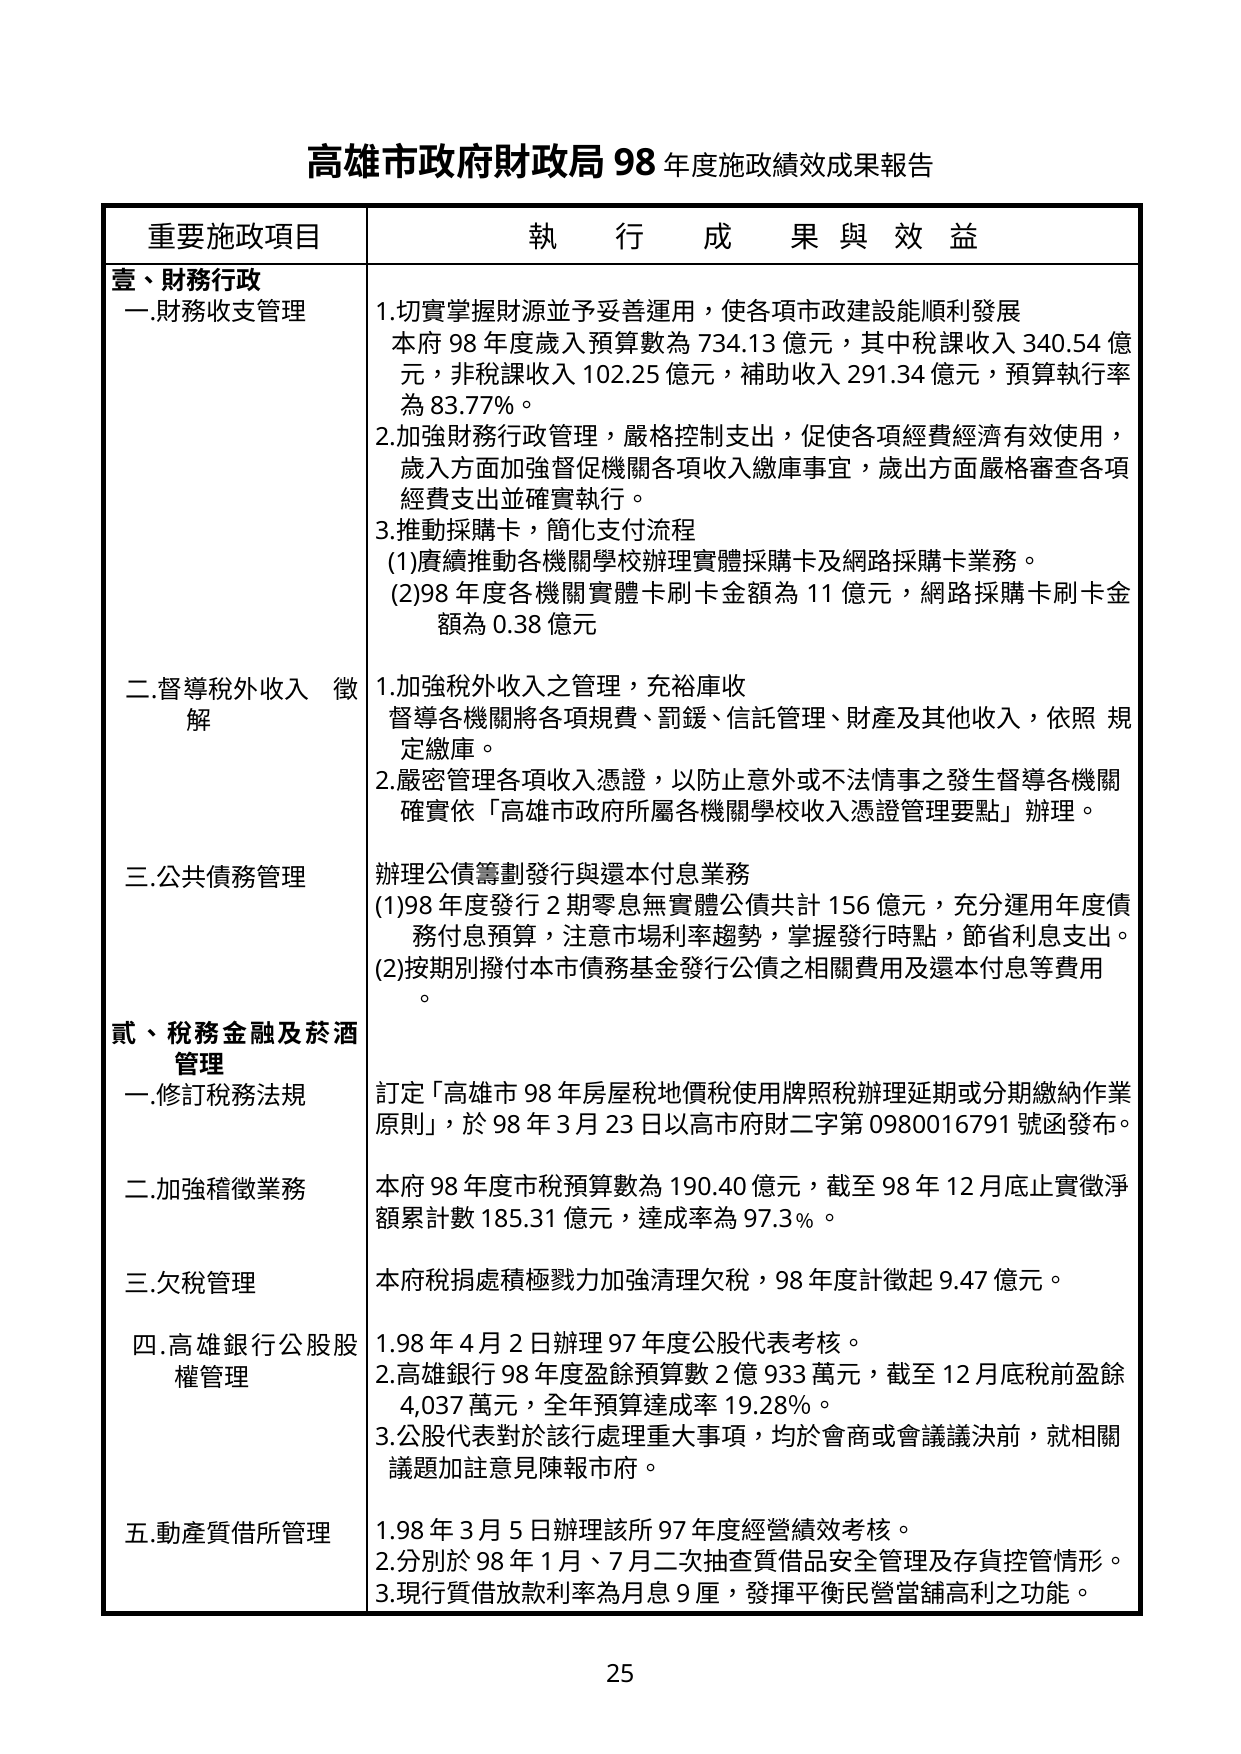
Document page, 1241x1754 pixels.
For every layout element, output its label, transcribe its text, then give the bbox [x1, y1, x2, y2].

text 高雄市政府財政局98年度施政績效成果報告 [106, 137, 1134, 185]
table_cell 壹、財務行政 一.財務收支管理 二.督導稅外收入 徵解 三.公共債務管理 貳、稅務金融及菸酒 管理 一.修訂稅務法規 二.加強稽徵業務 三.欠稅管理 四.高雄銀行公股股 權管理 五.動產質借所管理 [106, 265, 366, 1611]
table_cell 1.切實掌握財源並予妥善運用，使各項市政建設能順利發展 本府98年度歲入預算數為734.13億元，其中稅課收入340.54億 元，非稅課收入102.25億元，補助收入291.34億元，預算執行率為83.77%。 2.加強財務行政管理，嚴格控制支出，促使各項經費經濟有效使用，歲入方面加強督促機關各項收入繳庫事宜，歲出方面嚴格審查各項經費支出並確實執行。 3.推動採購卡，簡化支付流程 (1)賡續推動各機關學校辦理實體採購卡及網路採購卡業務。 (2)98年度各機關實體卡刷卡金額為11億元，網路採購卡刷卡金 額為0.38億元 1.加強稅外收入之管理，充裕庫收 督導各機關將各項規費、罰鍰、信託管理、財產及其他收入，依照 規定繳庫。 2.嚴密管理各項收入憑證，以防止意外或不法情事之發生督導各機關確實依「高雄市政府所屬各機關學校收入憑證管理要點」辦理。 辦理公債籌劃發行與還本付息業務 (1)98年度發行2期零息無實體公債共計156億元，充分運用年度債務付息預算，注意市場利率趨勢，掌握發行時點，節省利息支出。 (2)按期別撥付本市債務基金發行公債之相關費用及還本付息等費用 。 訂定「高雄市98年房屋稅地價稅使用牌照稅辦理延期或分期繳納作業原則」，於98年3月23日以高市府財二字第0980016791號函發布。 本府98年度市稅預算數為190.40億元，截至98年12月底止實徵淨額累計數185.31億元，達成率為97.3﹪。 本府稅捐處積極戮力加強清理欠稅，98年度計徵起9.47億元。 1.98年4月2日辦理97年度公股代表考核。 2.高雄銀行98年度盈餘預算數2億933萬元，截至12月底稅前盈餘4,037萬元，全年預算達成率19.28％。 3.公股代表對於該行處理重大事項，均於會商或會議議決前，就相關 議題加註意見陳報市府。 1.98年3月5日辦理該所97年度經營績效考核。 2.分別於98年1月、7月二次抽查質借品安全管理及存貨控管情形。 3.現行質借放款利率為月息9厘，發揮平衡民營當舖高利之功能。 4.98年度盈餘預算數1,819萬元，截至12月底稅前盈餘2,138萬元， 預算達成率117.53％。 1.各社均依照章程規定，定期召開理、監事、社務會議暨社員代表大 會，聽取各項工作報告、業務報告，審議各項提案。 2.各社人事升遷任用確實依照人事管理規則規定辦理，並督促加強員 工職前及在職訓練。 3.督促建立各項制度，加強社員合作教育及增進社員福利。 1.各社存放款及代理業務均依規定辦理，經行政院金融監督管理委員 會檢查之經營缺失事項，除監督檢討改善並予追蹤考核。 2.每月依據業務報告分析經營狀況，督導改善。 3.派員查核變現性資產，本年度共檢查總、分社5家，尚未發現重大 違失情形。 4.督導信用合作社於努力拓展業務外，並配合政府政策提高備抵呆帳 提撥率、積極轉銷呆帳，98年度逾放比率均有下降之情形。 督導各社辦理增股，充實自有資金，輔導監事會監察各項開支，糾正不當開支，並加強稽核，防範舞弊之發生及開源節流，改善財務結構。 1.督導農、漁會信用部依據政府金融法規辦理信用業務並追蹤考核。 2.督導農、漁會信用部積極清理逾期放款，加強催收以利業務，98 年度逾放比率均有下降之情形。 3.督促追蹤業務改善情形。配合經濟發展局及海洋局辦理年度考核。 4.派員查核變現性資產，本年度共辦理5家，尚未發現重大違失情形。 1.依據本府98年度菸酒查緝抽查計畫，截至98年12月底止，實際抽查本市菸酒製造業、進口、買賣業共599家，達成率120.77﹪ 2.98年全年度因檢舉案等查獲涉嫌違反菸酒管理法案件共143件，查扣私菸331,729包，私酒7,031.87公升，市值1,441餘萬元。 3.98年1月16日起，配合本府推動空地綠美化，於民族路旁(大樂民族店附近)及和平一路旁(寒軒和平店對面)燈箱上刊登菸酒法令 宣導廣告，呼籲民眾勿購買來路不明或低價菸酒。 4.98年2月14日為擴大宣導菸酒法令，於二二八和平公園舉辦2009 市長盃全國滾球示範賽暨菸酒法令宣導活動。現場安排豐富、精彩的活動及表演，並精心準備禮物與獎品，吸引近千位民眾熱情參與。並以更活潑、更貼近現代生活的方式，進行私劣菸酒法令宣導，如有獎徵答、MSN創意手繪活動及發放宣導品等方式，使民眾對於菸酒法令有更深刻的認知。 5.98年配合本府及社區各項活動，在活動現場共辦理23次菸酒管理 法令宣導；4月1日至30日使用高雄市公車廣告菸酒管理法令宣 導；4月9日重新印製「酒類廣告與促銷問與答」、「私劣菸酒問與答」、「未變性酒精問與答」三種宣導摺頁(含修正部分內容及重新設計封面)；4月24日委外製作印有「支持合法、辨明真假、向私菸、私酒說不」及有關菸酒法令宣導之面紙； 6月23日、25日、27日、29日及8月31日至9月3日分別於臺灣時報及民眾日報刊登4則菸酒管理法令宣導；9月16日至11月15日委外辦理LED戶外電視廣告，播放菸酒法令宣導多媒體廣告；9月21日至11月20日為強化菸酒法令宣導，委請環保局於環保車加掛布條印有「拒買私菸、私酒身體健康有保障」字樣；10月27日配合台灣新生報創刊64週年發行2010年中華民曆，以該民曆一版面刊載菸酒管理法令須知及以「支持合法、辨明真假 向私菸、私酒說不」為標題。 1.98年度辦理銷毀96年度(4件)、97年度(10件)及98年度(5件)已判決沒收、沒入菸酒查緝案件物品共19件，私酒9,176瓶又5桶(6253.82公升)，私菸642,616包。 2.98年度預算數為7億0,416萬4,000元，截至12月底止已獲分配 5億2,666萬3,445元，達成率74.79%。 督導府屬各機關學校公用財產管理 (1)督促各管理機關依規定辦妥產權及管理機關登記。 (2)派員檢查各機關學校財產管理情形 98年度財產檢查分上、下半年度舉行，共計抽查本府環保局等26個單位，檢查結果受檢單位成績在90分(含)以上而未達95分者，計有中山國小1個單位，85分(含)以上而未達90分以上者，計有中正高中、楠梓高中、陽明國中等3個單位，己依規定對該等單位財產管理相關人員予以獎勵 (3)為使本府各機關學校財產管理人員熟悉市有財產管理資訊系統操 作技術，有效提昇各機關電腦化管理財產之能力，建立完整正確 產籍資料，於98年4月20日至4月24日共舉辦10期(每期3小時)單位財產應用系統操作訓練，訓練成果良好。 (4)訂定及修正市有法規：訂定「高雄市政府辦理觀光景點受託營運機構紓困方案」、「高雄市市有非公用土地設定地上權實施要點」及修正「高雄市市有眷舍房地處理要點」部分條文。 建立、管理完整正確產籍，指定管理機關 (1)清查無管理機關之市有土地，並依據都市計畫土地使用分區分別指定相關單位接管，98年度共計指定32筆市有土地。 (2)市有公用動產依規定分類、編號，並設置財產分類明細表，按季報主管機關。 依照規定繳納房地稅捐 對於本市市有土地及房舍應繳納之地價稅與房屋稅，均依規定於收到繳稅通知單並核對清冊無誤後，依法繳納。 檢核方法採書面檢核及實地訪查二部分，書面檢核部分已於上半年執行完畢；實地訪查部分於98年11月3日至12月10日共訪查10個單位，占全部撥用單位(29個單位)之34.48％，訪查結果業以98年12月21日高市府財三字第0980074348號函各受訪單位，就訪查發現之缺失檢討改進，並列為加強財產管理參考，以增進市有財產使用效能。 1.已出租市有非公用土地予以讓售。 2.繼續辦理新草衙專案地區市有土地讓售。 3.市有非公用空地辦理標售。 4.98年度合計出售1億2,012萬元。 1.98年度房租收入1萬5,962元。 2.98年度土地租金收入8,832萬元。 3.98年度違約金收入150萬5,883元。 追收被占用市有非公用土地使用補償金，98年使用補償金收入2,451萬元。 1.解決市有停車場不足問題 98年度提供交通局借用市有非公用空地，規劃作為臨時停車場計 45筆，面積2.31公頃。 2.美化市容，提供市民休閒場所 98年度提供區公所借用辦理綠美化作業計44筆，面積1.37公頃。 1.嚴格控制預算，促使庫款靈活調度： (1)建立各機關(工作計畫)歲出分配預算餘額資料檔，作為辦理支付之依據。 (2)代理銀行將各機關學校收入繳款資料(保管金繳款書8,902件、特種基金繳款書42,689件)、支出收回資料8,216件，匯入電子支付作業系統，作為辦理支付之依據。 (3)編製各類支付報表，提供上級決策參考。 2.加強支付資料審核，確保庫款安全，提供正確、迅速付款服務： (1)複核、簽放各機關學校付款支付資料192,951件。 (2)複核各機關學校轉帳資料2,238件、移轉資料205件。 (3)本年度支付淨額計233,228,618,432元。 (4)提供支付資訊予各機關學校隨時查詢核對。 1.全年支付筆數274,402筆，簽發市庫支票27,504張，其中領回轉 發支票26,414張，自領支票558張，郵寄支票7張及存帳支票525張。 2.受理動態密碼卡及放行憑證之申請、換發 受理動態密碼卡及放行憑證之申請、換發共898件，金額69萬4,100元，並於支付系統設定使用權限。 3.定期或不定期查核代庫銀行受託辦理部分支付業務情形 查核簽發市庫支票辦理情形3次，另查核電子支付作業系統安全控 管2次。 4.辦理逾5年未兌市庫支票繳庫事宜 依高雄市市庫集中支付電子作業處理要點第22點規定，辦理逾5 年未兌市庫支票繳庫共繳納2萬1,694元。 增加就業機會，降低失業率，並提振本市經濟 (1)98年度計核准16家廠商，其中非屬三大園區者計有5家，屬三大園區者計有11家。 (2)98年度共有32家廠商請領補貼款，融資利息補貼0.18億元，租金補貼0.09億元，房屋稅補貼3.59萬元，共計0.27億元。 支付公債發行及還本付息手續費 (1)透過債務基金按期支付所需費用並辦理公債還本付息手續。 (2)98年度以借低利率償還高利率借款及啟動利率協商機制，為本府節省1.12億元之利息。 (3)協助本府各機關辦理借款詢價，為本府節省利息1.21億元。 支付歷年發行公債之利息 透過債務基金按期支付。 支付賒借收入利息 依賒借收入貸款金額及利率辦理利息支付手續。 支付調節庫款收支所舉借短期借款利息 按借款金額透過債務基金辦理撥付利息手續。 償還部分貸款及歷年發行公債本金 依還本期限辦理償還到期公債及借款本金。 1.加強推行為民服務工作，定期檢討成效，以落實為民服務 (1)充實改善各項服務及櫃台化作業，俾利民眾洽公，提升服務績 效。 運用現代化資訊與通信科技，強化全功能服務櫃台功能，整 合運用各稅的電腦資訊，將納稅人經常洽辦之37項服務項目 ，集中於單一窗口並受理跨區申辦，迅速完成民眾洽辦事項，免除奔波久候之苦，達到隨到隨辦立即服務之目標。全年共20萬餘件績效卓著，落實「一處收件、全程服務」及「單一窗口」的便民服務。 為提升服務品質，除平日實施中午不打烊辦公服務外，並於 使用牌照稅、房屋稅及地價稅三大稅開徵期間實施「延時服務」及「引導服務」措施，擴大服務層面，民眾反應良好。 為照顧偏遠地區民眾，免除其舟車勞頓，設立旗津服務台， 提供核發各種稅務證明等35種服務，便利離島居民申辦各項稅務案件，全年累計服務19,641件。 推行全國首創「稅單健康檢查-讓您稅的安穩」便民措施，「主 動」協助納稅人檢視稅單，以維護其權益；此一前瞻創新之 作法，經新聞媒體刊載已廣獲回響，全年累計服務103,750 件。 設置「稅易通-客服務中心」提供民眾電話語音查詢申辦進度、預約服務或申辦稅務案件，民眾透過家中或公共電話撥打服務專線代表號2293363，服務地點無限延伸。98年12月中旬上線，客服中心受理申辦及預約服務167件。查詢111件。 (2)重新檢修及美編稅捐稽徵處全球資訊網網站，增設廣告圖示專 區、兒童網─尋寶天地、節能減碳專區、生活資訊及電子賀卡， 擴大網站服務功能並提升網際網路服務品質。線上申辦全年共 5,048件，網頁瀏覽查詢人次累計1,855,833次。 (3)為提升稽徵服務品質，不斷加強員工各項訓練，以提升本府服 務形象。 辦理為民服務專題等訓練課程，兩場參與訓練同仁及志工約 計120人次。導引同仁正確服務觀念，及培養同仁優質的服 務禮儀，進而提升為民服務品質及機關形象。 辦理「為民服務-電話服務禮貌」專題演講，強化電話實地演練，藉此加強同仁之電話服務禮儀及應對技巧。 於各稅開徵前安排1小時之為民服務講習課程，激發同仁服 務熱忱。 派員參加市府及人發中心、財訓所辦理之相關為民服務訓練 課程。 (4)辦理民眾意見調查，經由對民眾各項納稅服務或稽徵業務問卷 調查，俾能檢討及反映實際作業狀況，以為改進之參考。調查 對象為設籍高雄市(縣)且年滿20歲以上之民眾，調查時間自 98年11月1日至11月30日止，有效回收1,068件。 調查結果顯示，整體服務品質滿意度為94.47%，顯示一年來 為民服務的努力獲致民眾高度的評價。 稅務服務項目中以「服務櫃台人員的禮貌及服務態度」最令 民眾滿意。 有關民眾建議事項，業已轉發相關單位全面檢討，以強化為 民服務品質。 (5)為落實為民服務工作，積極提升為民服務品質，定期或不定期 考核稅捐稽徵處各分處為民服務工作，並將考核結果函請各單 位檢討改進。98年分別對稅捐稽徵處各分處執行書面考核、實 地考核各1次，並彙整考核缺失，要求各分處檢討改善。 (6)為善用社會資源延伸服務據點，以加強為民服務，與本市各區 公所、戶政事務所及民間企業建立跨官產合作關係，發揮資源 共享效益，以提升為民服務效能及形象。98年度累計服務39,065件，績效良好。 2.訂定多元化之租稅教育及宣導活動計畫，並確實執行，使納稅人瞭解 各稅稅法規定，加強徵納雙方溝通，以提高納稅意願 (1)訂定98年度租稅教育及宣導工作計畫，並切實執行。 (2)舉辦租稅教育與宣導共計辦理371場次。 宣導租稅法令常識，維護市民納稅權益，全年不定期舉辦租 稅宣導，市民反應熱烈，不但圓滿達成租稅宣導任務提升機 關形象，更有助稅收及增進徵納雙方和諧關係： a.配合節日、節慶舉辦租稅宣導，如結合「98年高雄市龍舟 粽葉競賽世運體驗區及愛河週邊系列活動」、「重陽節聯歡租稅宣導活動」及「結合2009左營萬年季」、「跨年晚會租稅宣導活動」等。 b.慶祝一年一度稅務節暨表揚對稅務有功人員，舉辦「慶祝稅務節暨志工表揚」。 c.提升市民文藝氣息及生活品質，結合「98年藝術市集活動」、「98訴願宣導音樂會」、「港都星光小學堂」、「幸褔響宴活動」、「唐美雲歌仔戲」、「風華再現-港都金曲活動」等， 辦理租稅宣導，加強民眾正確之稅務認知。 d.提倡正當休閒活動，增進親子情誼促進家庭和諧，並適時宣導租稅，舉辦「稅務平安大冒險統一發票暨使用牌照稅」、「躍動世運酷玩港都統一發票暨房屋稅開徵」、「結合2009市長盃全國滾球示範賽租稅宣導」、「結合陽光港都全民單車之旅」、「活力租稅健行」、「結合迎向幸褔」及「結合漫遊高雄~健康向前走活動」等活動。 加強租稅教育宣導，以建立民眾正確稅務觀念，全年不定期 舉辦租稅教育講習，適時宣導租稅法令並解決民眾各項稅務 疑義。 a.加強培訓租稅宣傳隊，提升其專業素養及宣傳技巧，俾使租稅教育與宣傳工作順利推展。 b.針對不同的納稅人需要，舉辦「租稅行動教室」、「租稅．健康．生活大贏家」、「土地增值稅申報實務講習」、「98年度教師講習」、「租稅假日創意廣場」、「租稅kuso尋找打狗七號」及「網路讀書會」等租稅教育課程。 c.加強學童及教師租稅法令常識宣導及培養誠實納稅觀念，舉辦「幸褔一家－幸褔家庭計畫」、「2009WoGo二人組． 相聲飆稅－酷」、「幸褔家庭計畫學習活動」、「2009高雄市 稅務盃．青春尬一下三對三籃球鬥陣賽」、「好書交換」、及 「租稅歌中劇比賽」等租稅教育及宣導活動。 (3)利用媒體辦理各項宣導。 各稅開徵期間，利用發布新聞、張貼開徵海報及公告、懸掛 布條、電子看板廣告、公車車體廣告、電視跑馬燈等媒體密 集擴大宣傳，以全面廣為周知社會大眾，有效防止新欠提升 稽徵績效。 編印各種稅務文宣資料：舉如宣導手冊、稅法輯要、節稅密 碼、稅務小錦蘘、稅務講習講義等，分送納稅義務人或民眾 參閱。 (4)加強新頒稅務法令及重要措施發布新聞及開闢稅務專欄本年度共發布新聞計494件，見報數達597件，除有助於建立民眾正確誠實納稅觀念，對稅制、稅政推動以及機關形象的提升更助益良多。 1.徵收地價稅 98年度預算數54億元，實徵淨額為57.35億元，超徵3.35億元： (1)落實運用工務局、地政處、國稅局等機關通報之開工報告、公 共設施完竣及相關營利事業等資料，以確實釐正稅籍並正確開徵地價稅。 (2)確實執行98年度地價稅稅籍清查工作，採地毯式逐筆全面清查，以健全土地稅籍並公平合理課稅。總計全年清查作業增加 稅收6.76億元，並榮獲財政部評定為甲等稅處第1名。 (3)執行98年度地價稅開徵及催徵工作，在開徵前訂定地價稅宣導工作計畫，利用各項媒體廣為宣傳，提醒納稅人如期繳納， 以提高徵績；開徵期間加強納稅諮詢及補單作業，於滯納期滿 積極清理欠稅，順利達成預算數。 2.徵收土地增值稅 98年度預算數37億元，實徵淨額為22.61億元，短徵14.39億元： (1)98年受大環境低迷景氣及國際金融風暴等因素影響，致土地交 易案件減少。 (2)又移轉土地多為無漲價或低漲價之案件，其中免稅件數占總申報件數達61.5%，又繳納1,000萬元以上大額案件較往年大幅減少，故影響稅收甚鉅。 (3)為增加稅收，除加強免稅、不課稅申報案件之審理及致力各項 列管土地之清查，並加強掌控法院拍賣案件之稅額分配繳納情 形；但仍不敵金融風暴景氣不佳等因素，全年稅收僅有22.61 億元。 3.徵收契稅 98年度預算數11億元，實徵淨額為11.33億元，超徵0.33億元： (1)98年因國際金融風暴景氣不佳，而使投資者裹足不前並影響民眾購屋意願，為使順利達成預算，除加強稽徵外，並積極輔導營建業者就已出售房屋，儘速投納契稅，以增裕庫收。 (2)加強中途變更起造人名義案件之管制及查核，以防杜逃漏。 (3)落實契稅跨區申報及跨區查欠作業，便利納稅人就近及早完成 申報，終順利達成預算且超徵0.33億元。 4.徵收房屋稅 98年度預算數47.5億元，實徵淨額為52.79億元，超徵5.29億元： (1)確實運用營繕、營業登記、門牌整編、執行業務者設立異動、 工廠設立及歇業、醫院診所等資料，以健全房屋稅籍並正確開 徵房屋稅。 (2)執行98年房屋稅籍全面清查工作計畫，確實核對房屋稅籍，俾公平合理課稅，總計全年清查作業增加稅收1.99億元。 (3)執行98年度房屋稅開徵、催徵工作計畫，於開徵前廣為宣導開徵訊息，於開徵期間加強納稅諮詢及補單作業，並於滯納期滿積極清理欠稅，終達成預算目標。 5.徵收印花稅 98年度預算數5.5億元，實徵淨額為5.54億元，超徵0.04億元： (1)訂定98年印花稅總檢查工作計畫，擇選經驗豐富、熟稔查核方 法之同仁組成檢查小組進行查核，總計查核1,687家，自動補 報補繳稅額15,358萬元，查獲違章商號31家及稅額13,079元。 (2)積極輔導營業人就應納憑證稅額較大者改以繳款書方式完納印 花稅，除可避免銷花不合規定情形，又可防杜揭下重用之弊端， 助益稅收。 (3)廣為蒐集應稅憑證資料，尤其對工程承攬業者及其立約相對人 做篩選及有效查核，並發函輔導補習班、安養中心等辦理印花 稅總繳(目前總繳商號已達1,719家)，以確保稅收。 6.經徵工程受益費 楠梓2-5號等6條道路，自93年4月1日起分3年6期開徵，截至98年12月底止已徵起費額為1億1,333萬元。 1.徵收使用牌照稅 98年預算數34.10億元，實徵淨額為34.24億元，超徵0.14億元： (1)辦理車輛稅籍資料與監理處車籍資料互相勾稽，並予釐正。 (2)加強清查欠稅人戶籍地址，若查得新址，即予更正投遞住所， 再以雙掛號寄發，逾滯納期滿未繳即移送強制執行，本年度共 移送25,642件。 (3)釐正納稅人投遞地址，提高開徵繳款書送達率，利於稅款之徵 起，減少新欠發生。 (4)車輛總檢查計畫： 一般車檢： 截至98年12月止共拍攝11,030輛，經轉入電腦逐筆查對，已查獲138輛欠稅或註銷牌照車輛使用公共道路，屬本市車輛64輛，依使用牌照稅法第28條規定辦理補稅78萬元、裁處罰鍰96萬元；屬外縣市74輛違章車輛則函請所屬稅捐稽徵機關依規定辦理。 路邊收費停車格車檢： 含高雄市審計處交查96、97年之路邊收費停車資料，移送裁罰計2,371筆，補徵稅額3,059萬元，裁處罰鍰4,325萬元。 違章車牌自動辨識系統車檢： 已查獲本市未稅及無牌使用公共道路移送裁罰者794輛，補徵稅額1,194萬元，裁處罰鍰1,692萬元；另查獲屬外縣市違章車輛有853輛，已函請所屬稅捐稽徵機關依規定辦理。 (5)施行「退稅憑單」，採隨到隨辦方式，縮短作業流程，加強便民服務，頗獲好評。 (6)對於身心障礙車輛免稅案件，訂定清查計畫，針對全國戶政交查之異常資料分批逐筆詳查，其中已不符免稅規定者計2,065 件，已全部恢復課稅並追繳稅款，計補徵稅額1,492萬元。 2.徵收娛樂稅： 98年預算數1.30億元，實徵淨額為1.43億元，超徵0.13億元： (1)加強執行稅籍清查工作，積極輔導業者辦理設立登記及覈實查 定營業頟，針對視聽歌唱業、網路休閒業及停業中之繳稅大戶 等行業，列入重點查核對象。 (2)有效控管滯欠案件，滯納期滿未繳者即移送強制執行，本年度 計移送1,779件，稅額791萬元。 1.辦理稅款劃解 本市代收稅款處於代收稅款後，逕繳入高雄銀行公庫部暫收稅款專 戶，再依收入清單及劃解清單轉入市庫正式科目，並加強核對各代收稅款處逕繳市庫之繳款書。在外縣市繳款者，俟外縣市稅捐稽徵機關送交之轉匯清單與匯款轉移通知書核對無誤後，併本市稅款辦理劃解作業。 2.退稅納入電腦一貫作業 98年度辦理82批次退稅，共計退稅25,469件，金額3億2,297萬元。 3.宣導多元化轉帳納稅方式 98年度納稅人使用多元化轉帳納稅共計509,472件，其中委託轉帳 110,009件，自動櫃員機13,223件，信用卡29,634件，便利商店355,970件，電話語音230件，晶片金融卡406件。 4.欠稅清理 為加強防止新欠清理舊欠，訂定年度欠稅清理計畫函轉各單位確實執 行，98年度計徵起舊欠9億4,731萬元。 5.採行稅捐保全措施： (1)10萬元以上大額欠稅案件，經查有欠稅人財產後，即函請地政、監理機關辦理禁止處分登記，98年度為塗銷禁止處分而繳清欠稅案件計1,984件，徵起稅額1億6,486萬元。 (2)欠稅額達到限制出境標準者，即陳報財政部轉請內政部入出國 及移民署限制欠稅人出境，98年度為解除出境限制而繳清欠稅案件計1,348件，徵起稅額1億8,847萬元。 6.執行憑證之管理與清查： 98年度執行憑證再移送行政執行處強制執行而徵起稅款計9,941件，金額5,754萬元。 7.逾徵收期間欠稅之註銷 98年度逾徵收期間欠稅辦理註銷計25,558件，金額1億9,916萬元。 8.欠稅移送執行 98年度滯納稅款及罰鍰案件移送強制執行共計84,582件，金額7億 3,187萬元，徵起33,114件，金額4億2,661萬元。移送件數徵起率39.15%，移送執行金額徵起率58.29%。 9.配合行政執行處執行 稅捐稽徵處執行人員除派駐執行處收取執行案款，處理執行命令扣薪 、扣存款等匯票、支票兌領外，並協助引導執行書記官前往現場執行。另每日產出繳款書日檔清單以利執行處對已繳清案款加速銷案，共產出9,121件。 10.參與債權分配 98年度法拍申報債權參與分配案件計8,121件，金額13億3,467萬元，其中土地增值稅獲分配2億9,900萬元，房屋稅等其他稅款獲分配3,549萬元。 1.實施電腦線上作業及查詢： (1)高雄市稅捐稽徵處各項稅目(土地增值稅、契稅、房屋稅、地 價稅、牌照稅、娛樂稅…等)申報、開徵、過戶釐正作業，皆 可跨全市各分處辦理及查詢，全功能櫃台服務計53,562件。 (2)跨國稅局查詢租賃或執行業務計10,291件。 (3)戶政網路戶籍查詢計346,915件。 (4)健保資料及郵匯資料查詢計152,779件。 (5)查詢地政處(地籍)、都發局(土地使用)、民政局(建物門牌)等資料計383,408件。 (6)每日提供高雄市稅收快報、退稅快報資料計1,642,804件及23,696件。 (7)納稅人限制出境傳輸查詢計6,281件。 (8)查詢全國財產及綜合所得稅、營業稅等資料計896,495件及517,568件、140,317件。 2.持續推展稅務自動化作業： (1)落實稅務業務資訊化，執行各稅開徵、稅款解庫、銷號、欠稅 催繳、移送執行、徵收管理、會計等全面電腦化作業，維護稅 務徵收各項作業，縮短處理作業時間，跨機關服務，提升行政 作業效率，提供各項便捷為民服務。 (2)推展執行財政部稅務入口網路線上申辦及查詢作業計1,433件。 (3)地方稅網路申報作業於98年6月上線，配合舉辦教育訓練、 租稅宣導及網路申報競賽等活動，大幅提升網路使用意願，總 計98年度地方稅網路申報案件共2,648件，有效提升網路申報作業績效。 (4)配合各稅繳款書條碼化作業，進行金融機構臨櫃代收條碼化繳 款書金資流作業，預計於99年7月全面實施。 (5)新徵課會計制度(現金制改為權責制)於98年1月1日正式實施，並於98年1月16日順利完成系統轉檔作業。 (6)運用社會局每月提供之檔案，查核牌照稅免稅車輛檔計34,855 件。 (7)「欠稅影像掃描移送執行整合系統」於98年3月1日正式上線 實施，除舉辦教育訓練外，另於年底增購8台掃描器供稅捐稽 徵處各分處欠稅業務使用，更有效提升作業效率。 (8)「稅務電子證明系統」於98年5月1日正式上線實施，計全年 共提供766件網路服務，本系統提升功能計畫亦獲得經濟部審核同意補助210萬元經費，將委外增加地價稅、牌照稅、轉帳納稅、退稅查詢等多項網路服務，提供更多元化服務平台。 3.維護資通安全 (1)成立高雄市稅捐稽徵處資通安全處理小組，加強緊急通報應變 能力，並防範資通安全事件危機，並於98年10月16日將稅捐稽徵處資安演練整備成果報告陳報本府資訊處。 (2)建置內外網路實體隔離設備，有助提升資訊安全，阻絕不法入 侵。 (3)98年度辦理2次資訊作業內部稽核，有效發揮預防矯正功能。 (4)98年9月3日、11月26日及12月17、18日實施災變回復模擬演練，進行SCO主機與備援主機之資料移轉演練，確保在最 低時間內回復正常作業，維護稅捐稽徵處業務順利安全運轉。 4.辦理稅款劃解資料登錄 (1)98年度登打繳款書件數1,642,804件，金額188億3,149萬餘元。 (2)98年銷號異常處理計14,564件。 (3)代為處理23縣市稅款資料計309,815件。 5.辦公室自動化作業 (1)推動辦公室OA自動化，整合相關辦公室業務，例如公文管理、 人事差假、薪資、人民陳情案件管制等。 (2)已建立稅捐稽徵處同仁e化內網電子信箱，簡化傳遞流程，提 升行政效率，達成e化目標。 (3)已建立稅捐稽徵處內網知識管理平台，有利於稅捐稽徵處同仁 熟悉各項稅務操作流程、資訊作業相關規定及充實專業知識。 (4)為落實無紙化作業之推廣，於稅捐稽徵處各單位加裝乙套掃瞄 套件於網路影印機上，以簡化公文傳閱及減少影印保留之公文 紙張。 1.審慎處理違章案件，保障受處分人權益並維護租稅公平 (1)違章案件均由審理人員，充分審視違章證據，徹底瞭解案情， 依法審慎處理，以符公平合理之課稅目的。98年度受理違章案件7,594件，皆已審查結案，辦結率達100 %。 (2)對審理確定之違章案件均填具審查報告書及裁處書，層轉審核；另對於簡易違章案件，以裁處書兼代審查報告書，以提升行政效率。 (3)屬漏稅額在20萬元以上或行為罰在50萬元以上，均提送裁罰 審議小組審議，並按審議決定製作裁處書。本年度提送裁罰審議小組審議案件計5件，已決議通過並作成裁罰處分。 2.加強違章罰鍰案件之送達催繳及移送行政執行處強制執行，提高罰 鍰徵起績效 98年違章罰鍰繳納件數計3,299件，罰鍰實徵數計40,084千元。 3.加強辦理行政救濟案件，保障並維護納稅人權益 (1)98年受理復查案件計204件，已作成復查決定書計182件(含97年受理者48件)。 (2)98年提起訴願案件計85件，提起訴訟案件(含上訴審)計47件，均已依限答辯並出庭辯論。 (3)復查案件，經審核確有計算錯誤或適用法令錯誤，改按更正程序處理者計16件；經輔導溝通後，撤回復查申請者計23件。 4.妥慎受理、列管民眾檢舉逃漏稅案件： (1)檢舉案件均由專人並以密件處理，檢舉人身分資料由專人登記密封後，再派由承辦人辦理查核，確保檢舉人之權益。 (2)98年1-12月受理檢舉案件計67件，其中檢舉國稅部分計30件，其他單位部分計2件，均立即轉請高雄市國稅局及主管機關辦理逕復檢舉人；另檢舉地方稅部分計35件，已辦結者計35件，均已將調查結果函復檢舉人。 (3)98年1-12月經檢舉而查獲違章漏稅者計9案，經審理核定補徵稅額572,522元及裁處罰鍰計393,750元。 [368, 265, 1138, 1611]
table_header 重要施政項目 [106, 208, 366, 262]
table_header 執 行 成 果 與 效 益 [368, 208, 1138, 262]
